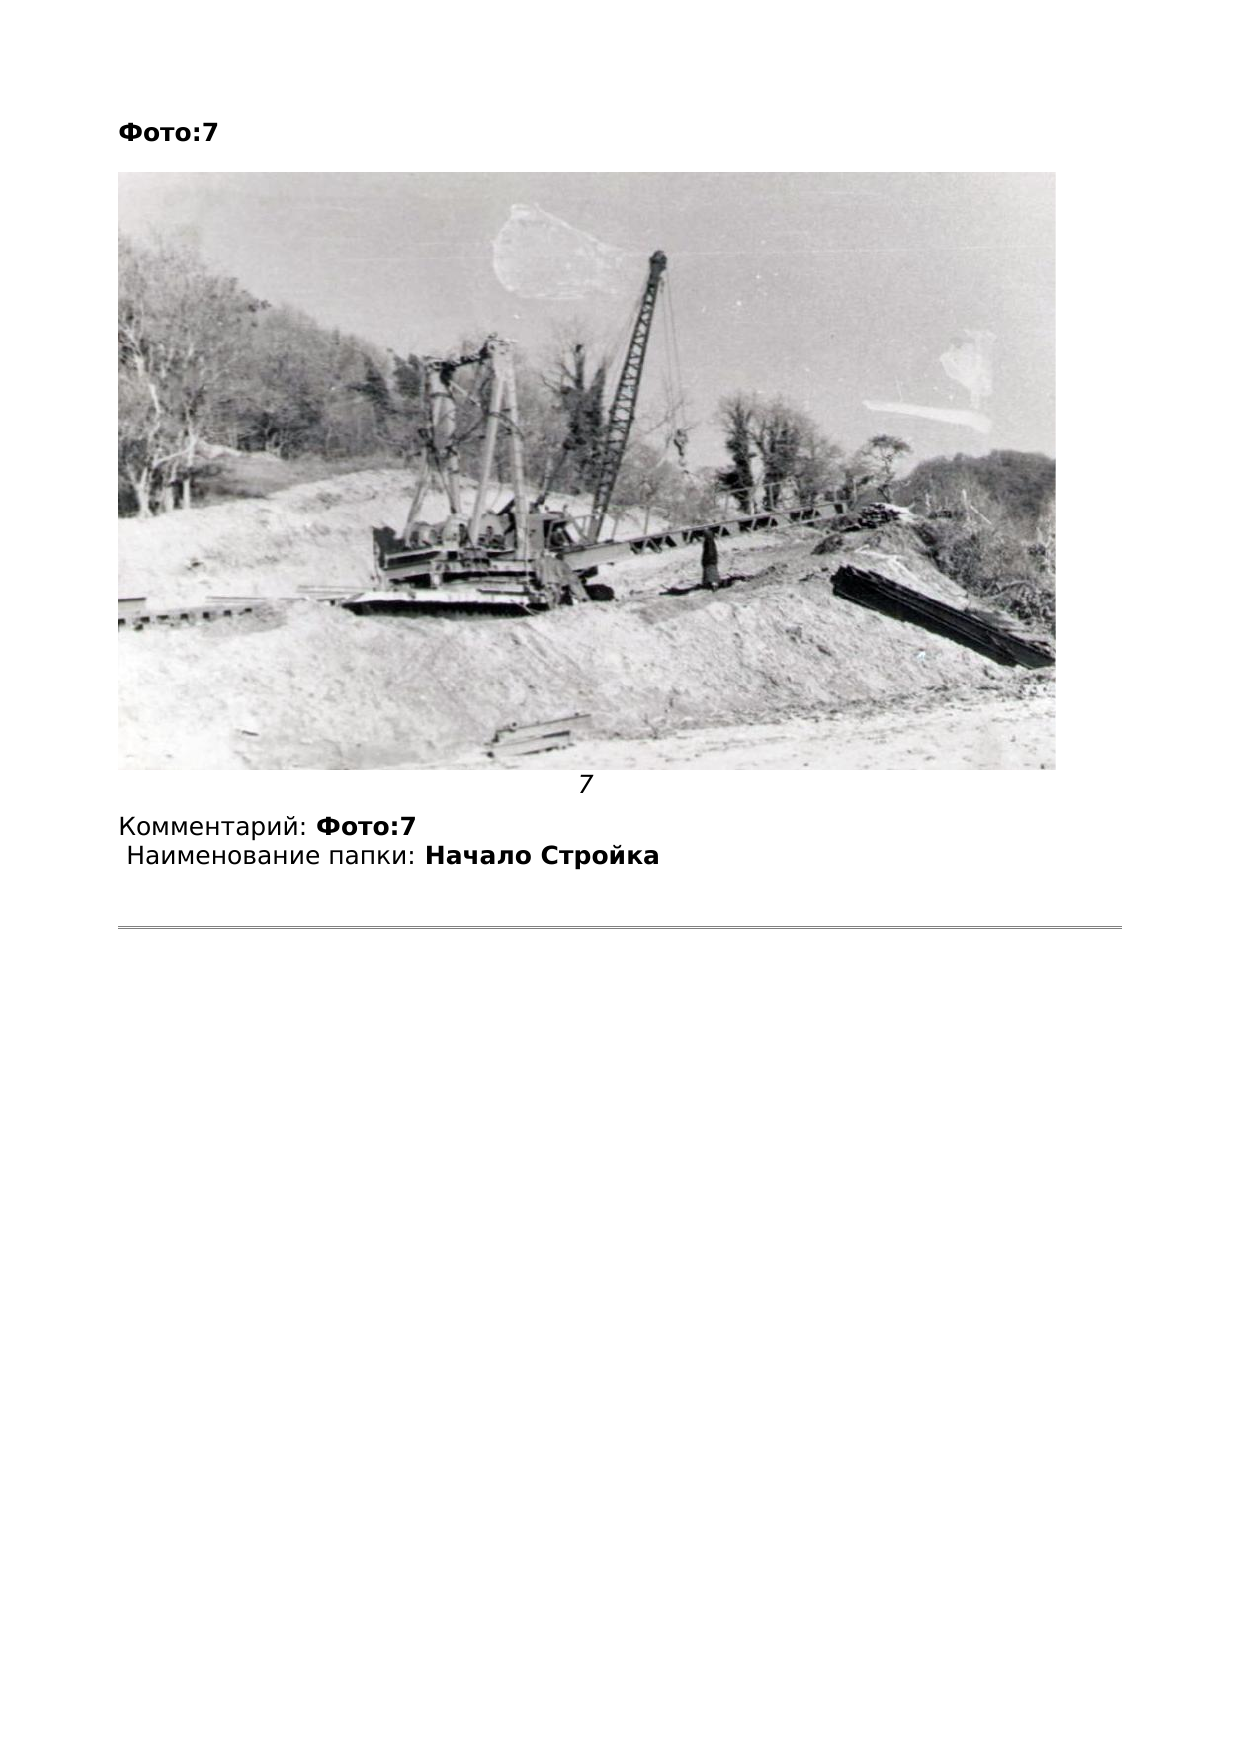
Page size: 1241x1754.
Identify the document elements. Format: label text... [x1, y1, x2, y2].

text Комментарий: Фото:7 Наименование папки: Начало Стройка [118, 812, 1122, 899]
text 7 [118, 770, 1056, 799]
picture [118, 172, 1056, 770]
subtitle Фото:7 [118, 118, 1122, 147]
